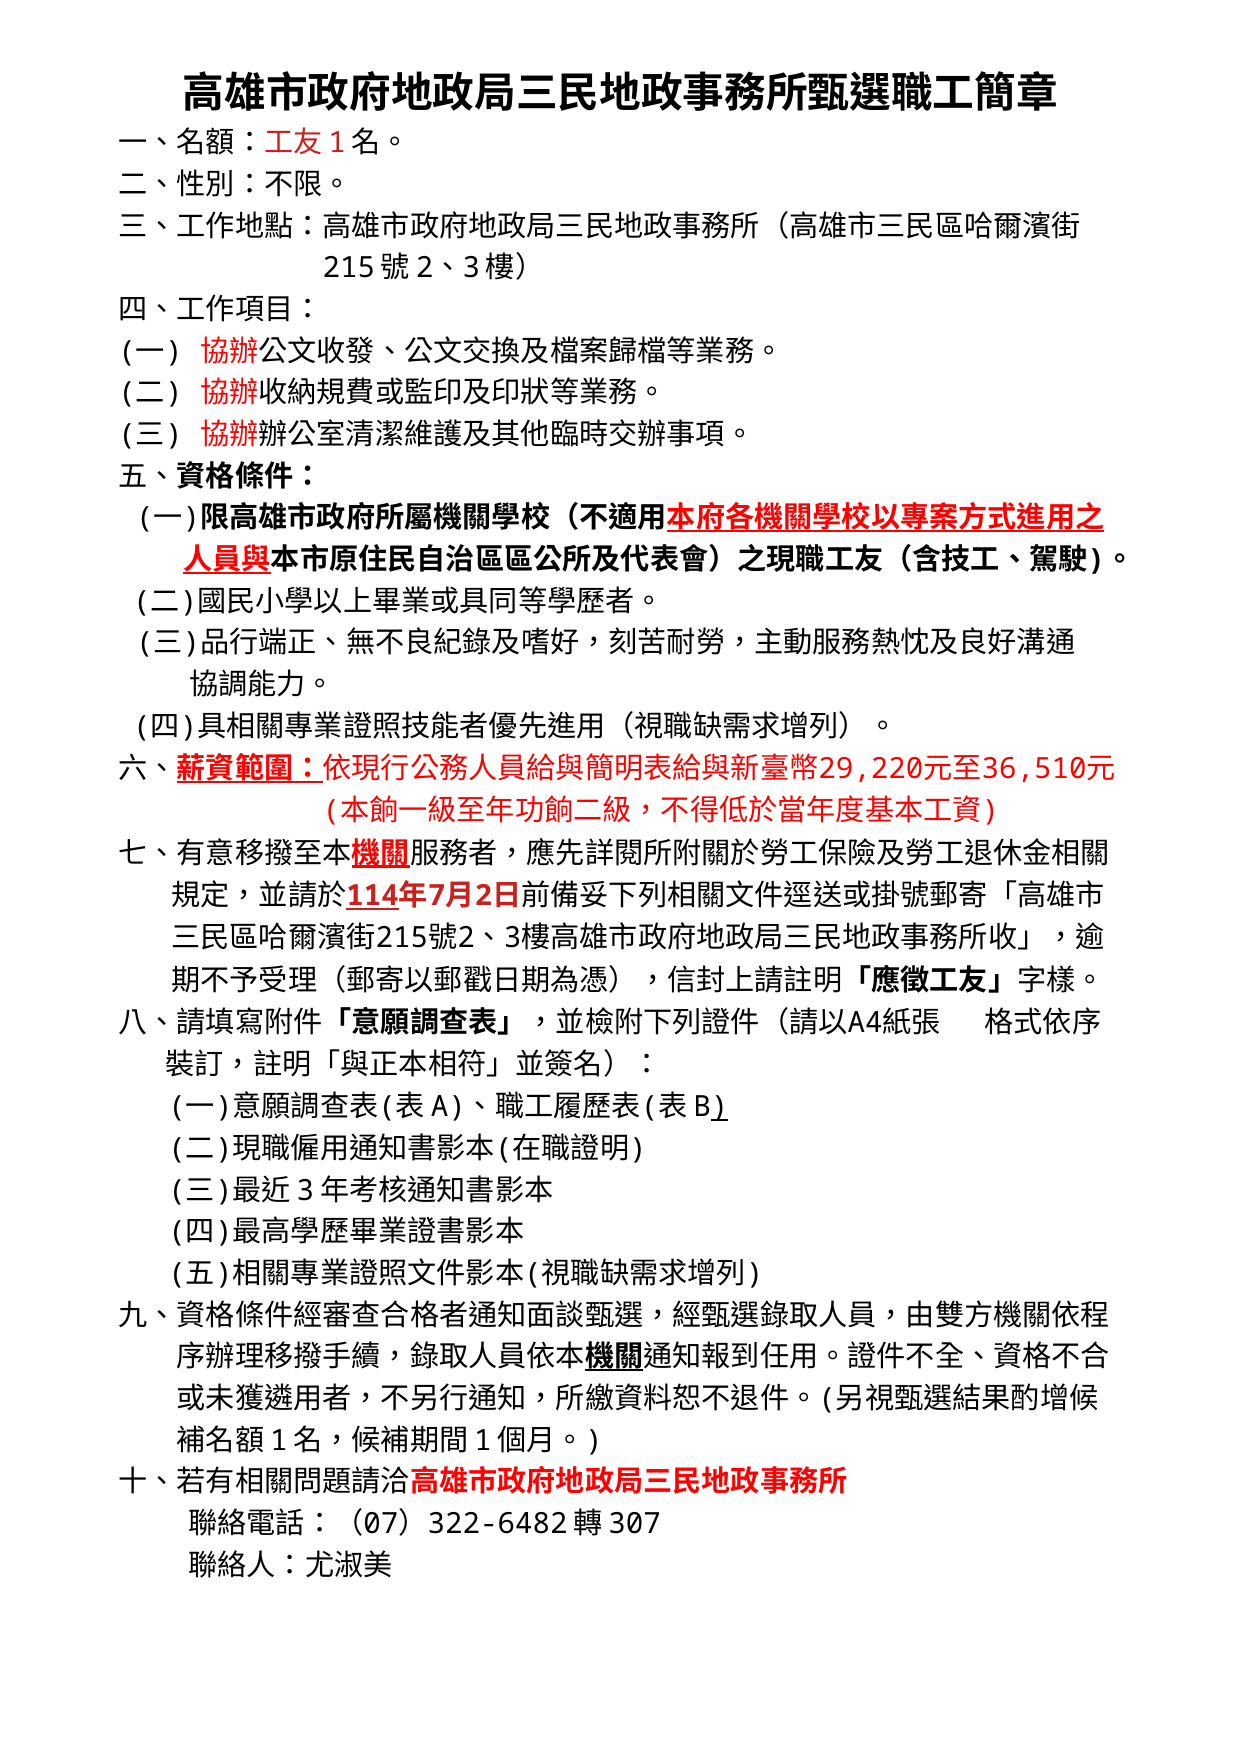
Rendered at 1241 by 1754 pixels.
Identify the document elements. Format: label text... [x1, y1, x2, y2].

text 八、請填寫附件「意願調查表」，並檢附下列證件（請以A4紙張 格式依序裝訂，註明「與正本相符」並簽名）： [118, 998, 1122, 1083]
text 六、薪資範圍：依現行公務人員給與簡明表給與新臺幣29,220元至36,510元(本餉一級至年功餉二級，不得低於當年度基本工資) [118, 744, 1122, 829]
text (一) 協辦公文收發、公文交換及檔案歸檔等業務。 [118, 328, 1122, 369]
text (四)最高學歷畢業證書影本 [168, 1208, 1122, 1250]
text (四)具相關專業證照技能者優先進用（視職缺需求增列）。 [129, 703, 1122, 744]
text (一)限高雄市政府所屬機關學校（不適用本府各機關學校以專案方式進用之人員與本市原住民自治區區公所及代表會）之現職工友（含技工、駕駛)。 [136, 494, 1122, 578]
text 一、名額：工友1名。 [118, 119, 1122, 161]
text (三) 協辦辦公室清潔維護及其他臨時交辦事項。 [118, 411, 1122, 453]
text (二) 協辦收納規費或監印及印狀等業務。 [118, 369, 1122, 411]
text 十、若有相關問題請洽高雄市政府地政局三民地政事務所 [118, 1458, 1122, 1500]
text 聯絡人：尤淑美 [118, 1542, 1122, 1583]
text 高雄市政府地政局三民地政事務所甄選職工簡章 [118, 59, 1122, 119]
text (三)最近3年考核通知書影本 [168, 1167, 1122, 1208]
text (二)國民小學以上畢業或具同等學歷者。 [133, 578, 1122, 619]
text (五)相關專業證照文件影本(視職缺需求增列) [168, 1250, 1122, 1292]
text 四、工作項目： [118, 286, 1122, 328]
text 聯絡電話：（07）322-6482轉307 [118, 1500, 1122, 1542]
text 二、性別：不限。 [118, 161, 1122, 203]
text 五、資格條件： [118, 453, 1122, 494]
text (二)現職僱用通知書影本(在職證明) [168, 1125, 1122, 1167]
text 三、工作地點：高雄市政府地政局三民地政事務所（高雄市三民區哈爾濱街215號2、3樓） [118, 203, 1122, 286]
text (三)品行端正、無不良紀錄及嗜好，刻苦耐勞，主動服務熱忱及良好溝通 協調能力。 [136, 619, 1122, 703]
text 九、資格條件經審查合格者通知面談甄選，經甄選錄取人員，由雙方機關依程序辦理移撥手續，錄取人員依本機關通知報到任用。證件不全、資格不合或未獲遴用者，不另行通知，所繳資料恕不退件。(另視甄選結果酌增候補名額1名，候補期間1個月。) [118, 1292, 1122, 1458]
text 七、有意移撥至本機關服務者，應先詳閱所附關於勞工保險及勞工退休金相關規定，並請於114年7月2日前備妥下列相關文件逕送或掛號郵寄「高雄市三民區哈爾濱街215號2、3樓高雄市政府地政局三民地政事務所收」，逾期不予受理（郵寄以郵戳日期為憑），信封上請註明「應徵工友」字樣。 [118, 829, 1122, 998]
text (一)意願調查表(表A)、職工履歷表(表B) [168, 1083, 1122, 1125]
